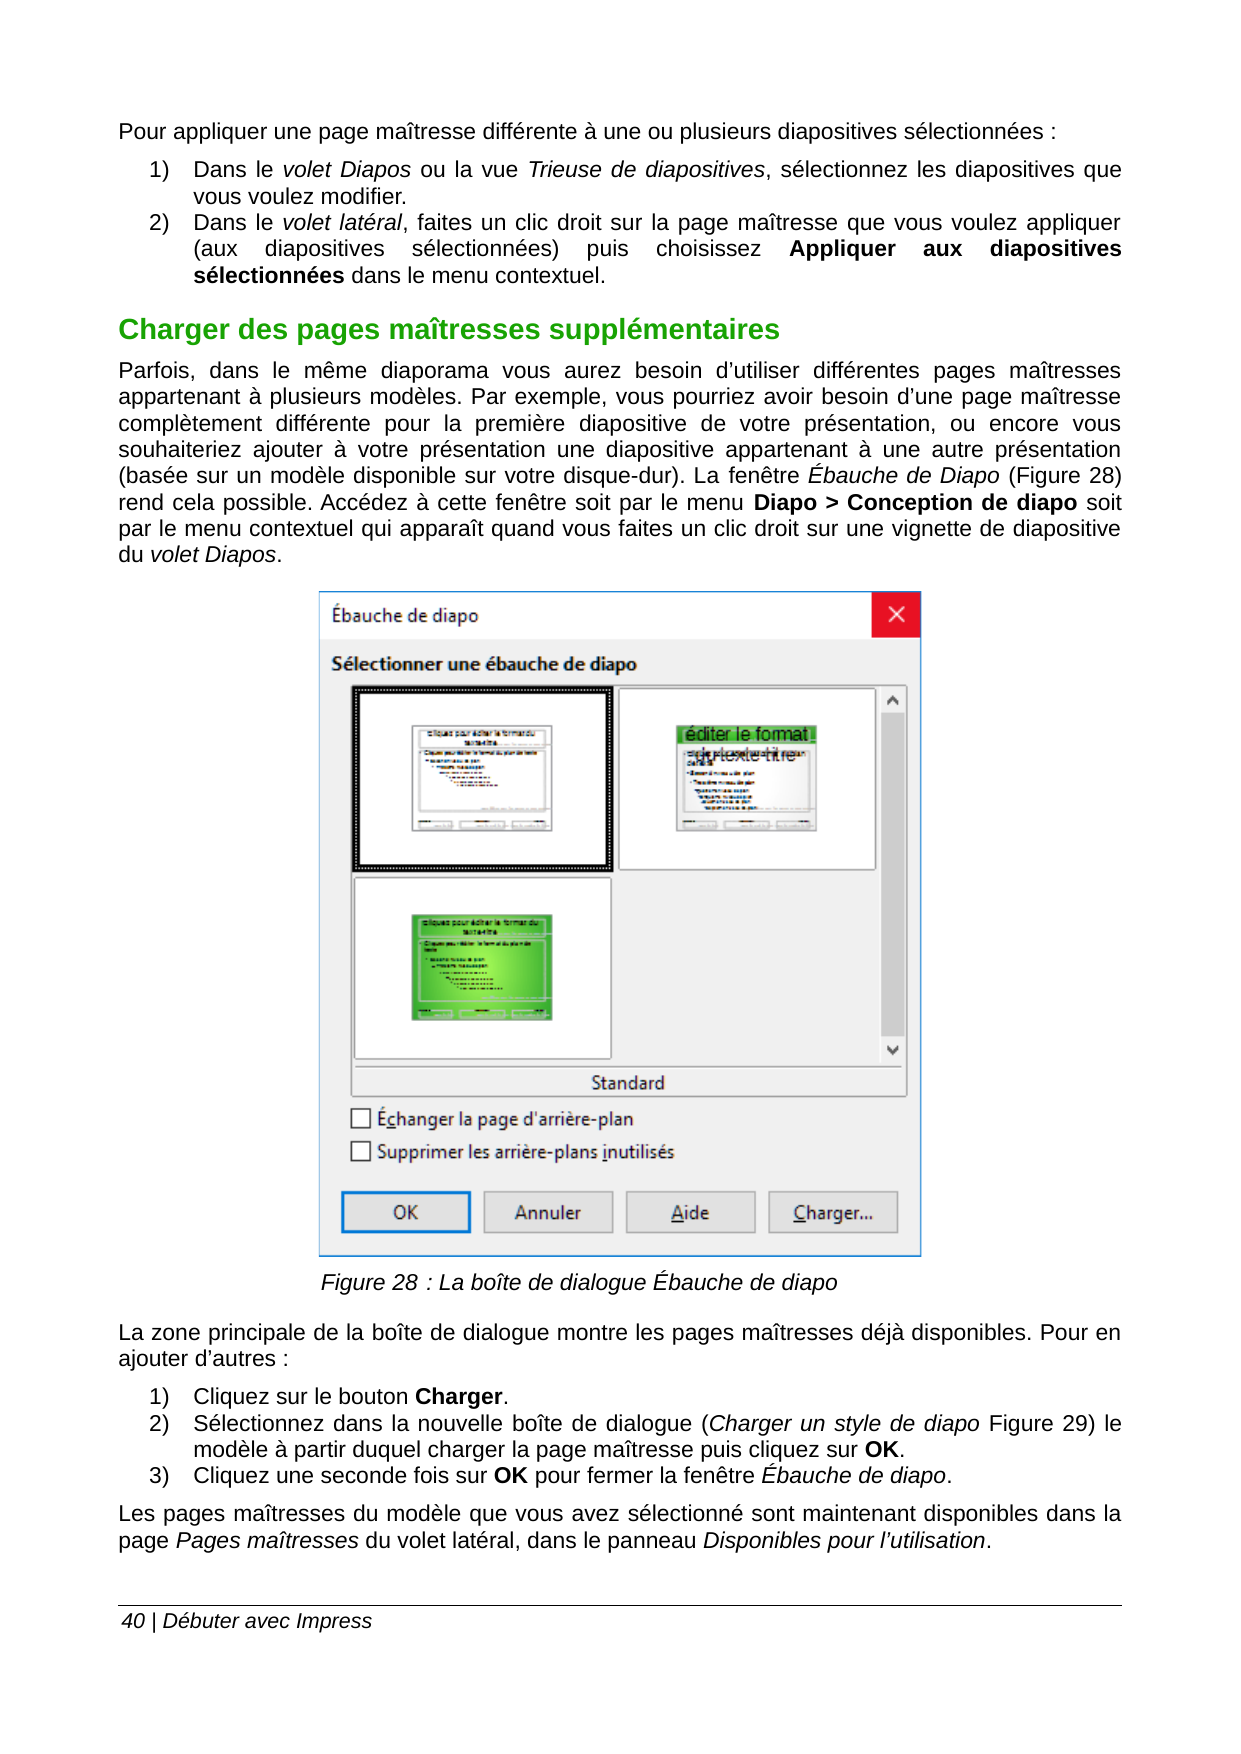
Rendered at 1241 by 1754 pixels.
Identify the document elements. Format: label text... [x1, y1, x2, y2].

text Pour appliquer une page maîtresse différente à une ou plusieurs diapositives sélectionnées : [118, 118, 1122, 144]
list Cliquez sur le bouton Charger. [169, 1383, 1122, 1409]
text Les pages maîtresses du modèle que vous avez sélectionné sont maintenant disponibles dans la page Pages maîtresses du volet latéral, dans le panneau Disponibles pour l’utilisation. [118, 1500, 1122, 1553]
text La zone principale de la boîte de dialogue montre les pages maîtresses déjà disponibles. Pour en ajouter d’autres : [118, 1319, 1122, 1371]
subtitle Charger des pages maîtresses supplémentaires [118, 312, 1122, 345]
list Dans le volet Diapos ou la vue Trieuse de diapositives, sélectionnez les diapositives que vous voulez modifier. [169, 156, 1122, 209]
list Cliquez une seconde fois sur OK pour fermer la fenêtre Ébauche de diapo. [169, 1462, 1122, 1488]
picture [318, 591, 922, 1257]
list Dans le volet latéral, faites un clic droit sur la page maîtresse que vous voulez appliquer (aux diapositives sélectionnées) puis choisissez Appliquer aux diapositives sélectionnées dans le menu contextuel. [169, 209, 1122, 288]
text Figure 28 : La boîte de dialogue Ébauche de diapo [321, 1257, 919, 1295]
text Parfois, dans le même diaporama vous aurez besoin d’utiliser différentes pages maîtresses appartenant à plusieurs modèles. Par exemple, vous pourriez avoir besoin d’une page maîtresse complètement différente pour la première diapositive de votre présentation, ou encore vous souhaiteriez ajouter à votre présentation une diapositive appartenant à une autre présentation (basée sur un modèle disponible sur votre disque-dur). La fenêtre Ébauche de Diapo (Figure 28) rend cela possible. Accédez à cette fenêtre soit par le menu Diapo > Conception de diapo soit par le menu contextuel qui apparaît quand vous faites un clic droit sur une vignette de diapositive du volet Diapos. [118, 357, 1122, 568]
list Sélectionnez dans la nouvelle boîte de dialogue (Charger un style de diapo Figure 29) le modèle à partir duquel charger la page maîtresse puis cliquez sur OK. [169, 1409, 1122, 1462]
text [321, 586, 919, 591]
